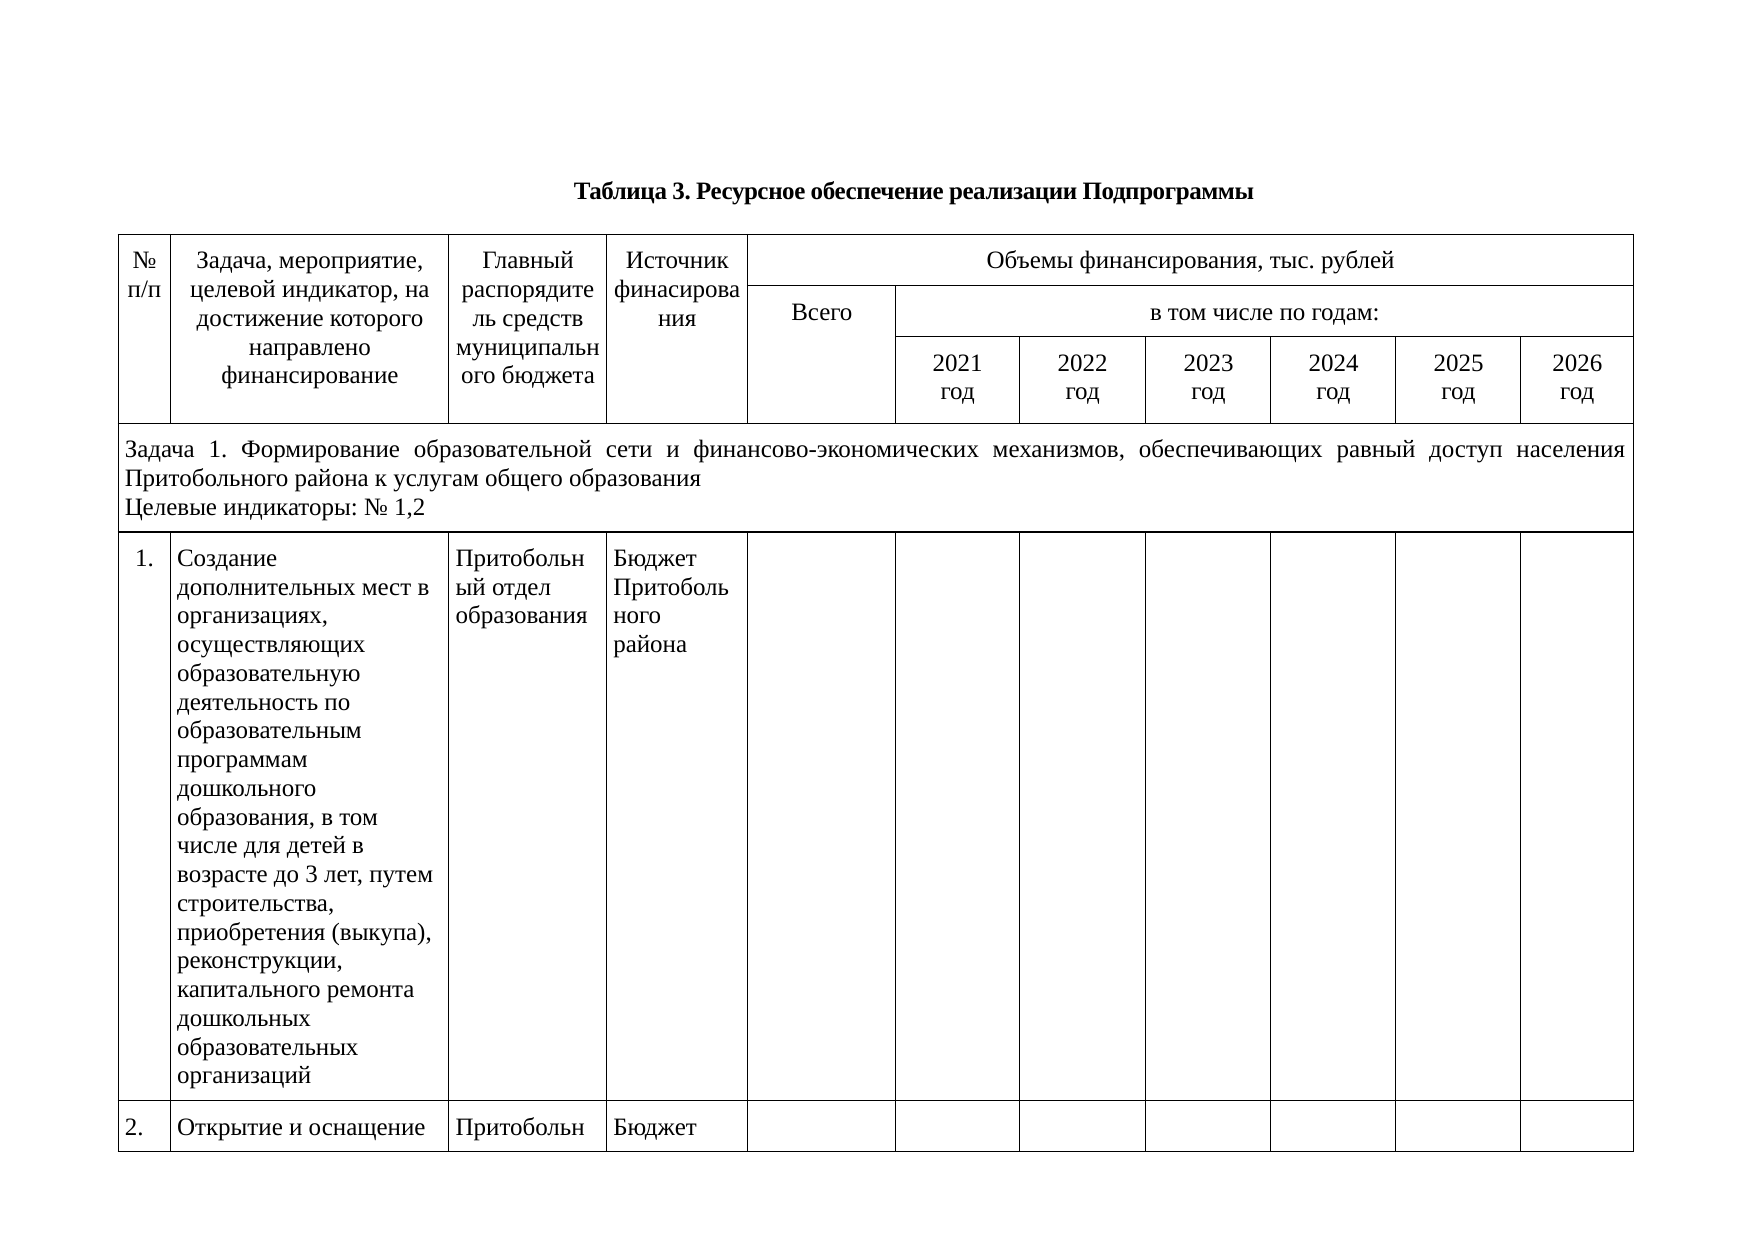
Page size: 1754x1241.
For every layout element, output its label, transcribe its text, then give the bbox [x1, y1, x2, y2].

table_cell [1271, 533, 1395, 1100]
table_cell Притобольн [449, 1101, 606, 1151]
table_cell 2025 год [1396, 337, 1520, 423]
table_cell в том числе по годам: [896, 286, 1633, 336]
table_cell [1521, 533, 1633, 1100]
table_header Главный распорядитель средств муниципального бюджета [449, 235, 606, 423]
table_cell [1020, 1101, 1145, 1151]
table_cell [1271, 1101, 1395, 1151]
table_cell 2023 год [1146, 337, 1270, 423]
table_cell 2026 год [1521, 337, 1633, 423]
table_cell [896, 533, 1019, 1100]
table_cell [896, 1101, 1019, 1151]
table_cell [1396, 1101, 1520, 1151]
table_cell 2021 год [896, 337, 1019, 423]
table_cell Бюджет Притобольного района [607, 533, 747, 1100]
table_cell Задача 1. Формирование образовательной сети и финансово-экономических механизмов, обеспечивающих равный доступ населения Притобольного района к услугам общего образования Целевые индикаторы: № 1,2 [119, 424, 1633, 531]
table_header Объемы финансирования, тыс. рублей [748, 235, 1633, 285]
table_cell [1020, 533, 1145, 1100]
table_cell 1. [119, 533, 170, 1100]
table_cell [1521, 1101, 1633, 1151]
table_cell 2022 год [1020, 337, 1145, 423]
table_cell [1146, 533, 1270, 1100]
table_cell Открытие и оснащение [171, 1101, 448, 1151]
table_cell Всего [748, 286, 895, 423]
table_header Задача, мероприятие, целевой индикатор, на достижение которого направлено финансирование [171, 235, 448, 423]
table_header Источник финасирования [607, 235, 747, 423]
table_cell Создание дополнительных мест в организациях, осуществляющих образовательную деятельность по образовательным программам дошкольного образования, в том числе для детей в возрасте до 3 лет, путем строительства, приобретения (выкупа), реконструкции, капитального ремонта дошкольных образовательных организаций [171, 533, 448, 1100]
table_cell [1396, 533, 1520, 1100]
table_cell 2024 год [1271, 337, 1395, 423]
text Таблица 3. Ресурсное обеспечение реализации Подпрограммы [118, 176, 1636, 205]
table_header № п/п [119, 235, 170, 423]
table_cell Притобольный отдел образования [449, 533, 606, 1100]
table_cell Бюджет [607, 1101, 747, 1151]
table_cell [1146, 1101, 1270, 1151]
table_cell [748, 1101, 895, 1151]
table_cell [748, 533, 895, 1100]
table_cell 2. [119, 1101, 170, 1151]
